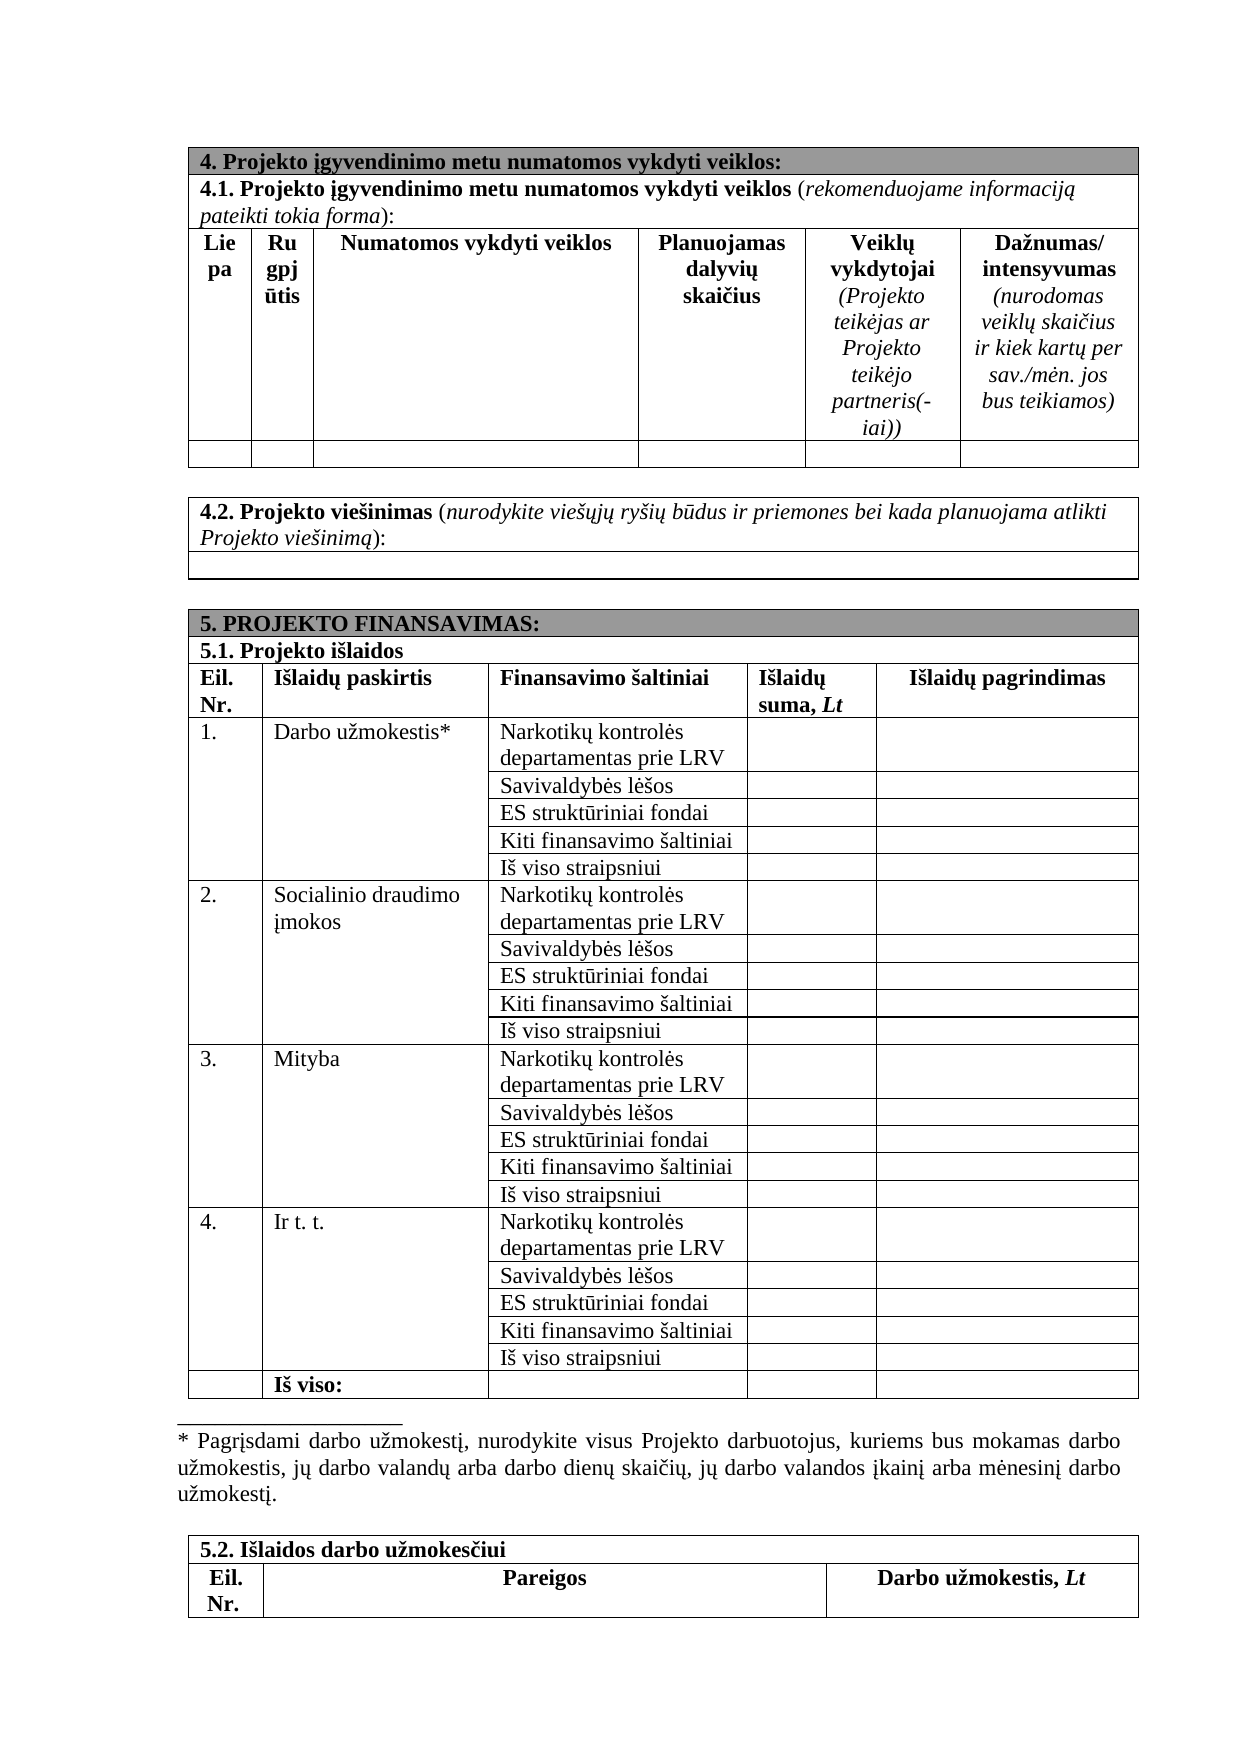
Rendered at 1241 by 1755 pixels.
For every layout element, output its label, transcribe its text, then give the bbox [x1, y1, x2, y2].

table_cell [489, 1371, 747, 1398]
table_cell Rugpjūtis [252, 229, 313, 440]
table_cell Kiti finansavimo šaltiniai [489, 1317, 747, 1343]
table_cell Darbo užmokestis, Lt [827, 1564, 1138, 1617]
table_cell [748, 1181, 876, 1207]
table_cell Iš viso straipsniui [489, 854, 747, 880]
table_header 4.2. Projekto viešinimas (nurodykite viešųjų ryšių būdus ir priemones bei kada planuojama atlikti Projekto viešinimą): [189, 498, 1138, 551]
table_cell 2. [189, 881, 262, 1044]
table_header 5. PROJEKTO FINANSAVIMAS: [189, 610, 1138, 636]
table_cell Išlaidų pagrindimas [877, 664, 1138, 717]
table_cell Savivaldybės lėšos [489, 1099, 747, 1125]
table_cell ES struktūriniai fondai [489, 1126, 747, 1152]
table_cell Planuojamas dalyvių skaičius [639, 229, 805, 440]
table_cell [189, 1371, 262, 1398]
table_cell [877, 990, 1138, 1016]
table_cell [877, 854, 1138, 880]
table_cell ES struktūriniai fondai [489, 963, 747, 989]
table_cell Darbo užmokestis* [263, 718, 488, 880]
table_cell Liepa [189, 229, 251, 440]
table_cell [748, 1018, 876, 1044]
table_cell [748, 718, 876, 771]
table_cell [748, 963, 876, 989]
table_cell Iš viso: [263, 1371, 488, 1398]
table_cell Išlaidų suma, Lt [748, 664, 876, 717]
table_cell [877, 1289, 1138, 1316]
table_cell [877, 1262, 1138, 1288]
table_cell [639, 441, 805, 467]
table_cell [189, 441, 251, 467]
table_cell Išlaidų paskirtis [263, 664, 488, 717]
table_cell [877, 1371, 1138, 1398]
table_cell [748, 1262, 876, 1288]
table_cell Numatomos vykdyti veiklos [314, 229, 638, 440]
table_cell [748, 854, 876, 880]
table_cell [748, 1208, 876, 1261]
table_cell [877, 1018, 1138, 1044]
table_cell [877, 1208, 1138, 1261]
table_cell [748, 799, 876, 826]
table_cell ES struktūriniai fondai [489, 799, 747, 826]
table_cell ES struktūriniai fondai [489, 1289, 747, 1316]
table_cell [877, 799, 1138, 826]
table_cell [748, 935, 876, 962]
table_cell Narkotikų kontrolės departamentas prie LRV [489, 1045, 747, 1097]
table_cell [877, 827, 1138, 853]
table_cell Eil. Nr. [189, 1564, 263, 1617]
table_cell [961, 441, 1138, 467]
table_cell [748, 1099, 876, 1125]
table_cell Socialinio draudimo įmokos [263, 881, 488, 1044]
table_cell [748, 1126, 876, 1152]
table_cell Narkotikų kontrolės departamentas prie LRV [489, 1208, 747, 1261]
table_cell [748, 1317, 876, 1343]
table_cell [877, 772, 1138, 798]
table_cell Veiklų vykdytojai (Projekto teikėjas ar Projekto teikėjo partneris(-iai)) [806, 229, 960, 440]
table_cell [748, 827, 876, 853]
table_cell [252, 441, 313, 467]
text __________________ [177, 1399, 1122, 1428]
table_cell Iš viso straipsniui [489, 1018, 747, 1044]
table_cell [806, 441, 960, 467]
table_cell Mityba [263, 1045, 488, 1207]
table_cell [877, 935, 1138, 962]
table_cell [877, 1317, 1138, 1343]
table_cell Dažnumas/ intensyvumas (nurodomas veiklų skaičius ir kiek kartų per sav./mėn. jos bus teikiamos) [961, 229, 1138, 440]
table_cell 1. [189, 718, 262, 880]
table_cell Narkotikų kontrolės departamentas prie LRV [489, 881, 747, 934]
table_cell [877, 1126, 1138, 1152]
table_cell Pareigos [264, 1564, 826, 1617]
table_cell [748, 1371, 876, 1398]
table_cell Finansavimo šaltiniai [489, 664, 747, 717]
table_cell 5.1. Projekto išlaidos [189, 637, 1138, 663]
table_cell [877, 1045, 1138, 1097]
text * Pagrįsdami darbo užmokestį, nurodykite visus Projekto darbuotojus, kuriems bus mokamas darbo užmokestis, jų darbo valandų arba darbo dienų skaičių, jų darbo valandos įkainį arba mėnesinį darbo užmokestį. [177, 1428, 1122, 1507]
table_cell [877, 718, 1138, 771]
table_cell [748, 772, 876, 798]
table_cell 4. [189, 1208, 262, 1370]
table_cell Kiti finansavimo šaltiniai [489, 827, 747, 853]
table_cell [189, 552, 1138, 578]
table_cell [877, 963, 1138, 989]
table_cell Eil. Nr. [189, 664, 262, 717]
table_cell Kiti finansavimo šaltiniai [489, 1153, 747, 1180]
table_cell [877, 881, 1138, 934]
table_cell [748, 1045, 876, 1097]
table_cell [314, 441, 638, 467]
table_cell [877, 1153, 1138, 1180]
table_cell [877, 1344, 1138, 1370]
table_cell Ir t. t. [263, 1208, 488, 1370]
table_cell [748, 1289, 876, 1316]
table_cell 3. [189, 1045, 262, 1207]
table_cell Savivaldybės lėšos [489, 935, 747, 962]
table_cell Savivaldybės lėšos [489, 772, 747, 798]
table_cell Iš viso straipsniui [489, 1344, 747, 1370]
table_cell [877, 1099, 1138, 1125]
table_cell [748, 1153, 876, 1180]
table_cell Kiti finansavimo šaltiniai [489, 990, 747, 1016]
table_cell 4.1. Projekto įgyvendinimo metu numatomos vykdyti veiklos (rekomenduojame informaciją pateikti tokia forma): [189, 175, 1138, 228]
table_cell [748, 881, 876, 934]
table_header 4. Projekto įgyvendinimo metu numatomos vykdyti veiklos: [189, 148, 1138, 174]
table_cell [877, 1181, 1138, 1207]
table_cell Savivaldybės lėšos [489, 1262, 747, 1288]
table_cell [748, 990, 876, 1016]
table_cell Narkotikų kontrolės departamentas prie LRV [489, 718, 747, 771]
table_header 5.2. Išlaidos darbo užmokesčiui [189, 1536, 1138, 1563]
table_cell [748, 1344, 876, 1370]
table_cell Iš viso straipsniui [489, 1181, 747, 1207]
